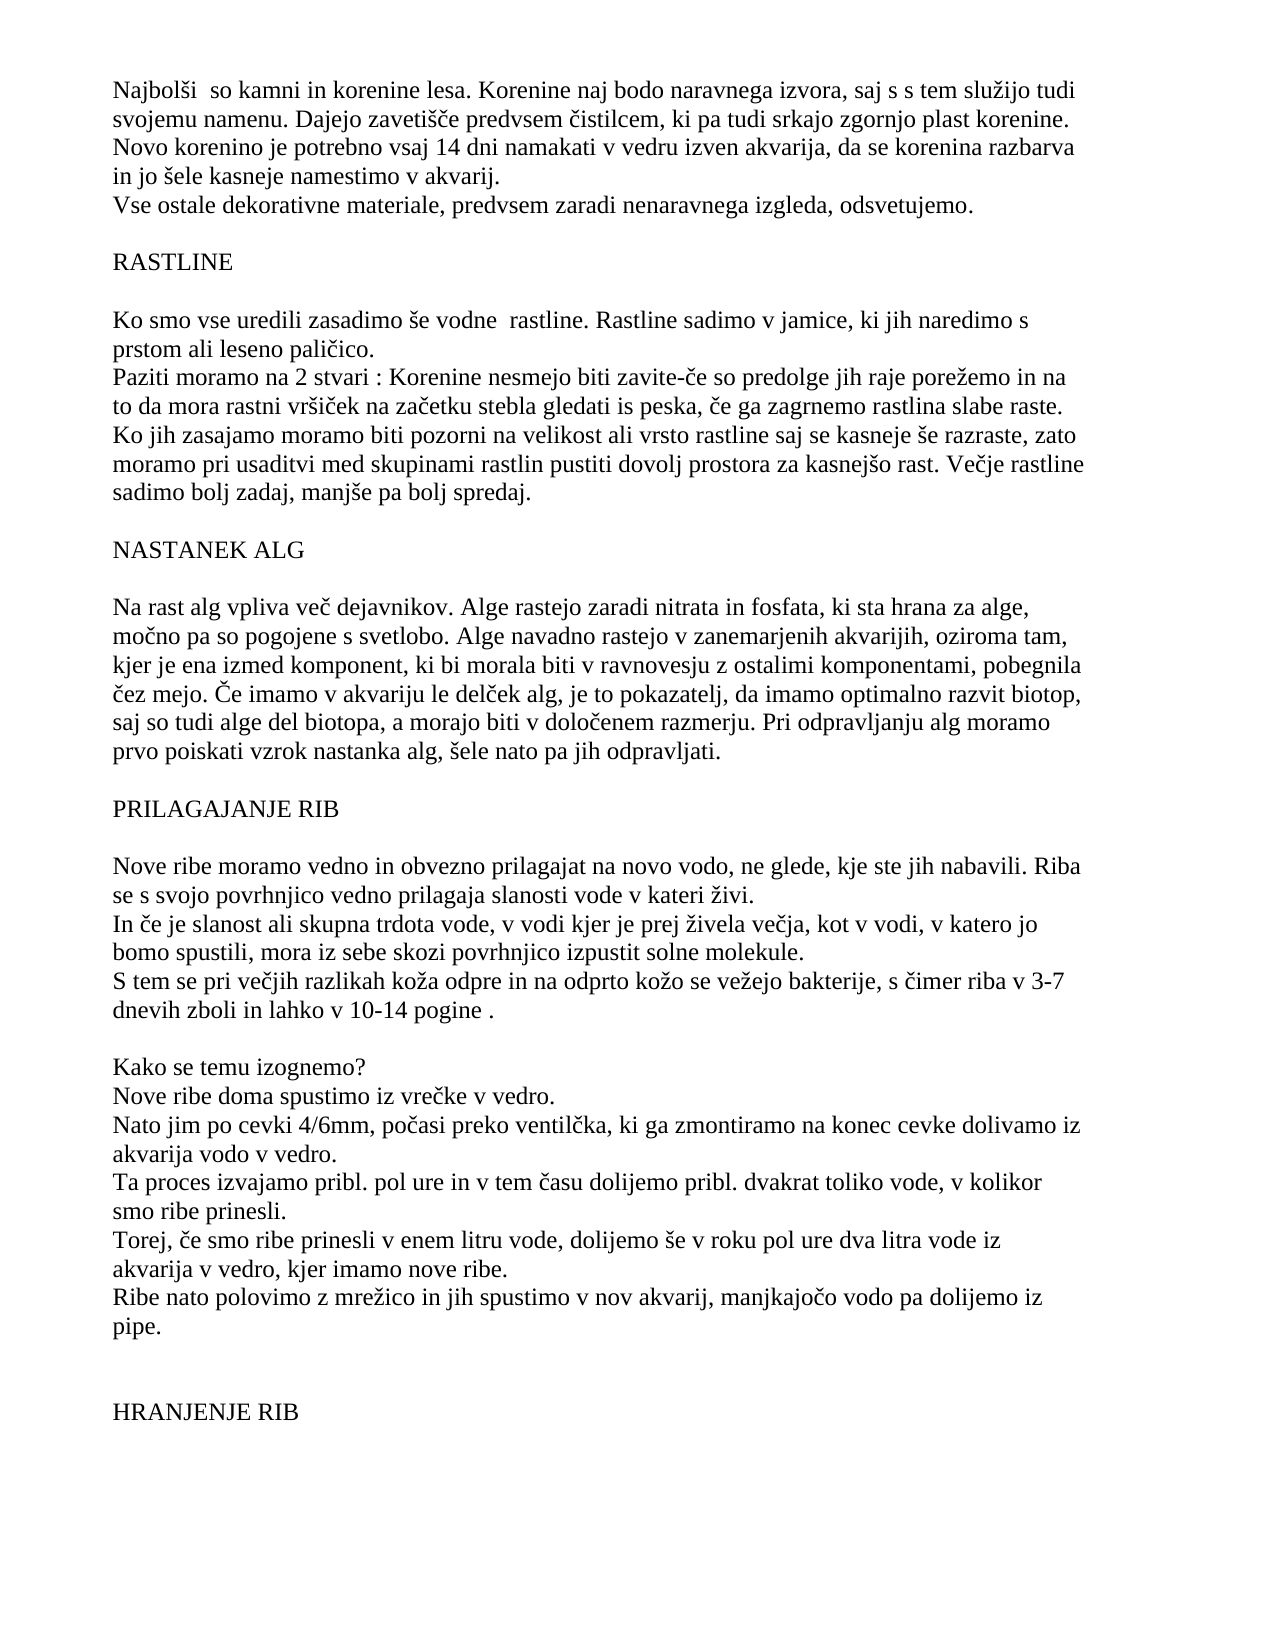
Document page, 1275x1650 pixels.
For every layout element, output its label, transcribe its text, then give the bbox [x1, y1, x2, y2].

text Ko smo vse uredili zasadimo še vodne rastline. Rastline sadimo v jamice, ki jih naredimo s prstom ali leseno paličico. [112, 305, 1087, 362]
text Nove ribe moramo vedno in obvezno prilagajat na novo vodo, ne glede, kje ste jih nabavili. Riba se s svojo povrhnjico vedno prilagaja slanosti vode v kateri živi. In če je slanost ali skupna trdota vode, v vodi kjer je prej živela večja, kot v vodi, v katero jo bomo spustili, mora iz sebe skozi povrhnjico izpustit solne molekule. S tem se pri večjih razlikah koža odpre in na odprto kožo se vežejo bakterije, s čimer riba v 3-7 dnevih zboli in lahko v 10-14 pogine . [112, 851, 1087, 1024]
text Kako se temu izognemo? [112, 1052, 1087, 1081]
text NASTANEK ALG [112, 535, 1087, 564]
text Nove ribe doma spustimo iz vrečke v vedro. Nato jim po cevki 4/6mm, počasi preko ventilčka, ki ga zmontiramo na konec cevke dolivamo iz akvarija vodo v vedro. Ta proces izvajamo pribl. pol ure in v tem času dolijemo pribl. dvakrat toliko vode, v kolikor smo ribe prinesli. Torej, če smo ribe prinesli v enem litru vode, dolijemo še v roku pol ure dva litra vode iz akvarija v vedro, kjer imamo nove ribe. Ribe nato polovimo z mrežico in jih spustimo v nov akvarij, manjkajočo vodo pa dolijemo iz pipe. [112, 1081, 1087, 1340]
text RASTLINE [112, 247, 1087, 276]
text HRANJENJE RIB [112, 1397, 1087, 1426]
text PRILAGAJANJE RIB [112, 794, 1087, 822]
text Paziti moramo na 2 stvari : Korenine nesmejo biti zavite-če so predolge jih raje porežemo in na to da mora rastni vršiček na začetku stebla gledati is peska, če ga zagrnemo rastlina slabe raste. [112, 362, 1087, 420]
text Na rast alg vpliva več dejavnikov. Alge rastejo zaradi nitrata in fosfata, ki sta hrana za alge, močno pa so pogojene s svetlobo. Alge navadno rastejo v zanemarjenih akvarijih, oziroma tam, kjer je ena izmed komponent, ki bi morala biti v ravnovesju z ostalimi komponentami, pobegnila čez mejo. Če imamo v akvariju le delček alg, je to pokazatelj, da imamo optimalno razvit biotop, saj so tudi alge del biotopa, a morajo biti v določenem razmerju. Pri odpravljanju alg moramo prvo poiskati vzrok nastanka alg, šele nato pa jih odpravljati. [112, 592, 1087, 765]
text Ko jih zasajamo moramo biti pozorni na velikost ali vrsto rastline saj se kasneje še razraste, zato moramo pri usaditvi med skupinami rastlin pustiti dovolj prostora za kasnejšo rast. Večje rastline sadimo bolj zadaj, manjše pa bolj spredaj. [112, 420, 1087, 506]
text Najbolši so kamni in korenine lesa. Korenine naj bodo naravnega izvora, saj s s tem služijo tudi svojemu namenu. Dajejo zavetišče predvsem čistilcem, ki pa tudi srkajo zgornjo plast korenine. Novo korenino je potrebno vsaj 14 dni namakati v vedru izven akvarija, da se korenina razbarva in jo šele kasneje namestimo v akvarij. Vse ostale dekorativne materiale, predvsem zaradi nenaravnega izgleda, odsvetujemo. [112, 75, 1087, 219]
